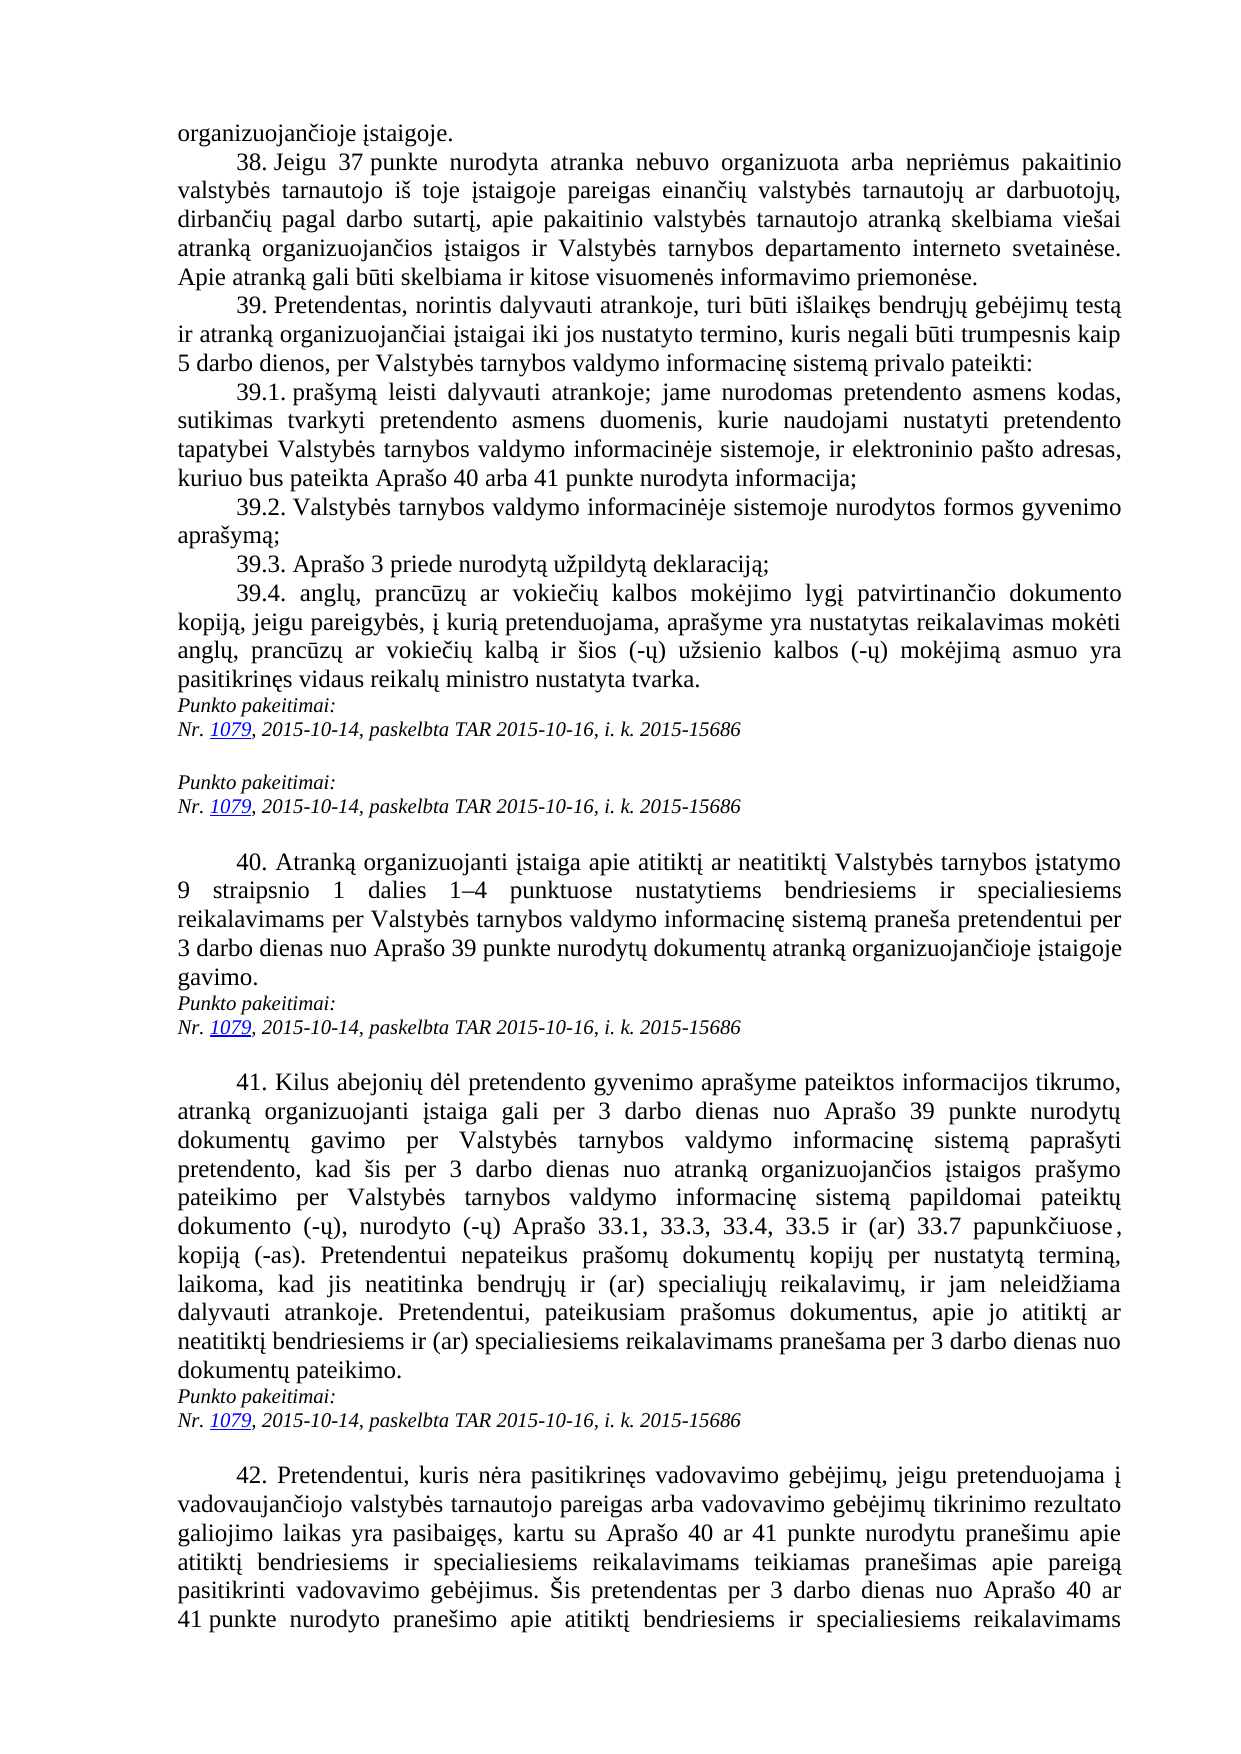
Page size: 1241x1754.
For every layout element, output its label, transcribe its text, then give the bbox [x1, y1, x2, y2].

text 40. Atranką organizuojanti įstaiga apie atitiktį ar neatitiktį Valstybės tarnybos įstatymo 9 straipsnio 1 dalies 1–4 punktuose nustatytiems bendriesiems ir specialiesiems reikalavimams per Valstybės tarnybos valdymo informacinę sistemą praneša pretendentui per 3 darbo dienas nuo Aprašo 39 punkte nurodytų dokumentų atranką organizuojančioje įstaigoje gavimo. [177, 847, 1122, 991]
text Punkto pakeitimai: [177, 991, 1122, 1015]
text Punkto pakeitimai: [177, 1384, 1122, 1408]
text organizuojančioje įstaigoje. [177, 118, 1122, 147]
text Nr. 1079, 2015-10-14, paskelbta TAR 2015-10-16, i. k. 2015-15686 [177, 1015, 1122, 1039]
text 41. Kilus abejonių dėl pretendento gyvenimo aprašyme pateiktos informacijos tikrumo, atranką organizuojanti įstaiga gali per 3 darbo dienas nuo Aprašo 39 punkte nurodytų dokumentų gavimo per Valstybės tarnybos valdymo informacinę sistemą paprašyti pretendento, kad šis per 3 darbo dienas nuo atranką organizuojančios įstaigos prašymo pateikimo per Valstybės tarnybos valdymo informacinę sistemą papildomai pateiktų dokumento (-ų), nurodyto (-ų) Aprašo 33.1, 33.3, 33.4, 33.5 ir (ar) 33.7 papunkčiuose, kopiją (-as). Pretendentui nepateikus prašomų dokumentų kopijų per nustatytą terminą, laikoma, kad jis neatitinka bendrųjų ir (ar) specialiųjų reikalavimų, ir jam neleidžiama dalyvauti atrankoje. Pretendentui, pateikusiam prašomus dokumentus, apie jo atitiktį ar neatitiktį bendriesiems ir (ar) specialiesiems reikalavimams pranešama per 3 darbo dienas nuo dokumentų pateikimo. [177, 1067, 1122, 1384]
text 42. Pretendentui, kuris nėra pasitikrinęs vadovavimo gebėjimų, jeigu pretenduojama į vadovaujančiojo valstybės tarnautojo pareigas arba vadovavimo gebėjimų tikrinimo rezultato galiojimo laikas yra pasibaigęs, kartu su Aprašo 40 ar 41 punkte nurodytu pranešimu apie atitiktį bendriesiems ir specialiesiems reikalavimams teikiamas pranešimas apie pareigą pasitikrinti vadovavimo gebėjimus. Šis pretendentas per 3 darbo dienas nuo Aprašo 40 ar 41 punkte nurodyto pranešimo apie atitiktį bendriesiems ir specialiesiems reikalavimams [177, 1461, 1122, 1633]
text 39.3. Aprašo 3 priede nurodytą užpildytą deklaraciją; [177, 549, 1122, 578]
text 39. Pretendentas, norintis dalyvauti atrankoje, turi būti išlaikęs bendrųjų gebėjimų testą ir atranką organizuojančiai įstaigai iki jos nustatyto termino, kuris negali būti trumpesnis kaip 5 darbo dienos, per Valstybės tarnybos valdymo informacinę sistemą privalo pateikti: [177, 291, 1122, 377]
text Nr. 1079, 2015-10-14, paskelbta TAR 2015-10-16, i. k. 2015-15686 [177, 717, 1122, 741]
text 39.4. anglų, prancūzų ar vokiečių kalbos mokėjimo lygį patvirtinančio dokumento kopiją, jeigu pareigybės, į kurią pretenduojama, aprašyme yra nustatytas reikalavimas mokėti anglų, prancūzų ar vokiečių kalbą ir šios (-ų) užsienio kalbos (-ų) mokėjimą asmuo yra pasitikrinęs vidaus reikalų ministro nustatyta tvarka. [177, 578, 1122, 693]
text Nr. 1079, 2015-10-14, paskelbta TAR 2015-10-16, i. k. 2015-15686 [177, 1408, 1122, 1432]
text Nr. 1079, 2015-10-14, paskelbta TAR 2015-10-16, i. k. 2015-15686 [177, 794, 1122, 818]
text Punkto pakeitimai: [177, 770, 1122, 794]
text 39.1. prašymą leisti dalyvauti atrankoje; jame nurodomas pretendento asmens kodas, sutikimas tvarkyti pretendento asmens duomenis, kurie naudojami nustatyti pretendento tapatybei Valstybės tarnybos valdymo informacinėje sistemoje, ir elektroninio pašto adresas, kuriuo bus pateikta Aprašo 40 arba 41 punkte nurodyta informacija; [177, 377, 1122, 492]
text 39.2. Valstybės tarnybos valdymo informacinėje sistemoje nurodytos formos gyvenimo aprašymą; [177, 492, 1122, 549]
text 38. Jeigu 37 punkte nurodyta atranka nebuvo organizuota arba nepriėmus pakaitinio valstybės tarnautojo iš toje įstaigoje pareigas einančių valstybės tarnautojų ar darbuotojų, dirbančių pagal darbo sutartį, apie pakaitinio valstybės tarnautojo atranką skelbiama viešai atranką organizuojančios įstaigos ir Valstybės tarnybos departamento interneto svetainėse. Apie atranką gali būti skelbiama ir kitose visuomenės informavimo priemonėse. [177, 147, 1122, 291]
text Punkto pakeitimai: [177, 693, 1122, 717]
